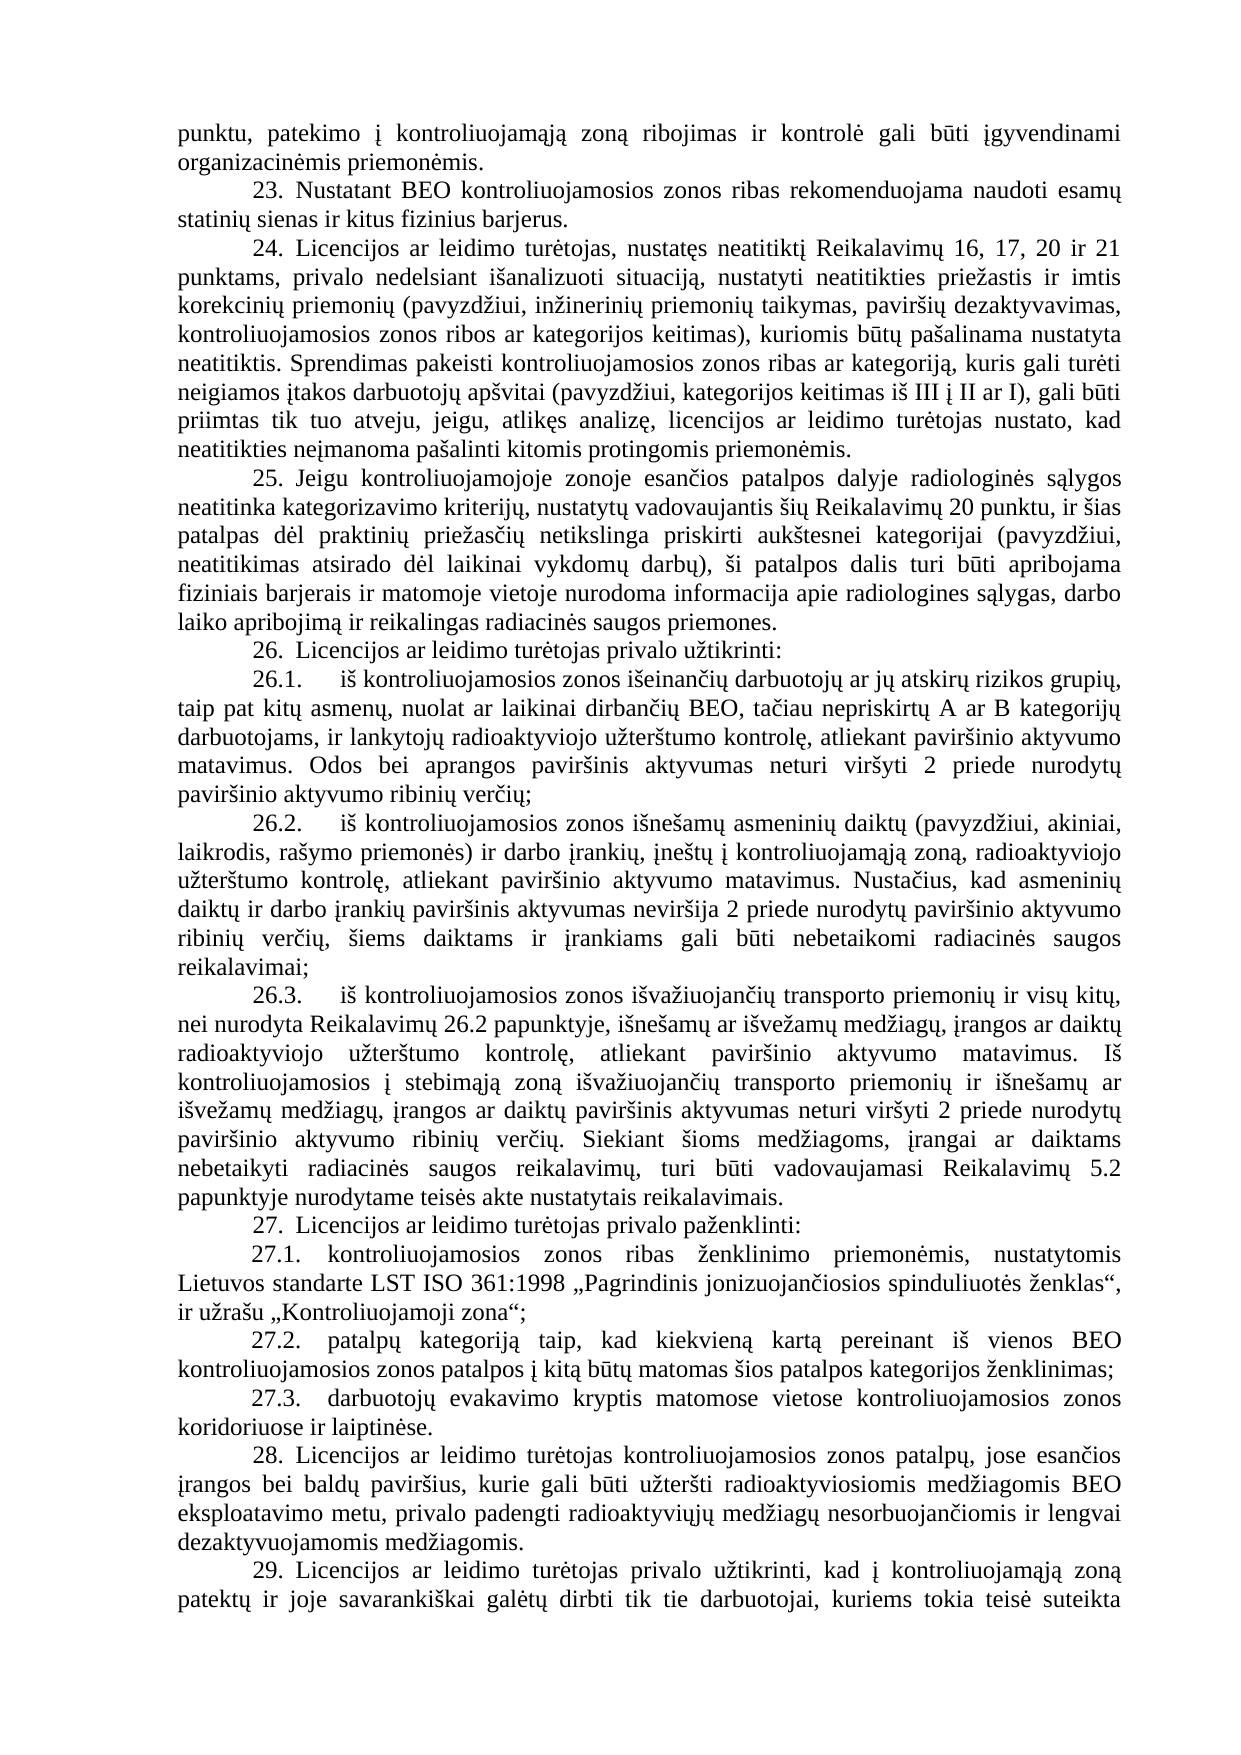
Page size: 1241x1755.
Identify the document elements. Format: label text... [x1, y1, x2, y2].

text 29. Licencijos ar leidimo turėtojas privalo užtikrinti, kad į kontroliuojamąją zoną patektų ir joje savarankiškai galėtų dirbti tik tie darbuotojai, kuriems tokia teisė suteikta [177, 1556, 1122, 1613]
text 26.1. iš kontroliuojamosios zonos išeinančių darbuotojų ar jų atskirų rizikos grupių, taip pat kitų asmenų, nuolat ar laikinai dirbančių BEO, tačiau nepriskirtų A ar B kategorijų darbuotojams, ir lankytojų radioaktyviojo užterštumo kontrolę, atliekant paviršinio aktyvumo matavimus. Odos bei aprangos paviršinis aktyvumas neturi viršyti 2 priede nurodytų paviršinio aktyvumo ribinių verčių; [177, 664, 1122, 808]
text 23. Nustatant BEO kontroliuojamosios zonos ribas rekomenduojama naudoti esamų statinių sienas ir kitus fizinius barjerus. [177, 176, 1122, 233]
text 25. Jeigu kontroliuojamojoje zonoje esančios patalpos dalyje radiologinės sąlygos neatitinka kategorizavimo kriterijų, nustatytų vadovaujantis šių Reikalavimų 20 punktu, ir šias patalpas dėl praktinių priežasčių netikslinga priskirti aukštesnei kategorijai (pavyzdžiui, neatitikimas atsirado dėl laikinai vykdomų darbų), ši patalpos dalis turi būti apribojama fiziniais barjerais ir matomoje vietoje nurodoma informacija apie radiologines sąlygas, darbo laiko apribojimą ir reikalingas radiacinės saugos priemones. [177, 463, 1122, 636]
text 26.2. iš kontroliuojamosios zonos išnešamų asmeninių daiktų (pavyzdžiui, akiniai, laikrodis, rašymo priemonės) ir darbo įrankių, įneštų į kontroliuojamąją zoną, radioaktyviojo užterštumo kontrolę, atliekant paviršinio aktyvumo matavimus. Nustačius, kad asmeninių daiktų ir darbo įrankių paviršinis aktyvumas neviršija 2 priede nurodytų paviršinio aktyvumo ribinių verčių, šiems daiktams ir įrankiams gali būti nebetaikomi radiacinės saugos reikalavimai; [177, 808, 1122, 981]
text punktu, patekimo į kontroliuojamąją zoną ribojimas ir kontrolė gali būti įgyvendinami organizacinėmis priemonėmis. [177, 118, 1122, 176]
text 24. Licencijos ar leidimo turėtojas, nustatęs neatitiktį Reikalavimų 16, 17, 20 ir 21 punktams, privalo nedelsiant išanalizuoti situaciją, nustatyti neatitikties priežastis ir imtis korekcinių priemonių (pavyzdžiui, inžinerinių priemonių taikymas, paviršių dezaktyvavimas, kontroliuojamosios zonos ribos ar kategorijos keitimas), kuriomis būtų pašalinama nustatyta neatitiktis. Sprendimas pakeisti kontroliuojamosios zonos ribas ar kategoriją, kuris gali turėti neigiamos įtakos darbuotojų apšvitai (pavyzdžiui, kategorijos keitimas iš III į II ar I), gali būti priimtas tik tuo atveju, jeigu, atlikęs analizę, licencijos ar leidimo turėtojas nustato, kad neatitikties neįmanoma pašalinti kitomis protingomis priemonėmis. [177, 233, 1122, 463]
text 26. Licencijos ar leidimo turėtojas privalo užtikrinti: [177, 636, 1122, 664]
text 26.3. iš kontroliuojamosios zonos išvažiuojančių transporto priemonių ir visų kitų, nei nurodyta Reikalavimų 26.2 papunktyje, išnešamų ar išvežamų medžiagų, įrangos ar daiktų radioaktyviojo užterštumo kontrolę, atliekant paviršinio aktyvumo matavimus. Iš kontroliuojamosios į stebimąją zoną išvažiuojančių transporto priemonių ir išnešamų ar išvežamų medžiagų, įrangos ar daiktų paviršinis aktyvumas neturi viršyti 2 priede nurodytų paviršinio aktyvumo ribinių verčių. Siekiant šioms medžiagoms, įrangai ar daiktams nebetaikyti radiacinės saugos reikalavimų, turi būti vadovaujamasi Reikalavimų 5.2 papunktyje nurodytame teisės akte nustatytais reikalavimais. [177, 981, 1122, 1211]
text 27.2. patalpų kategoriją taip, kad kiekvieną kartą pereinant iš vienos BEO kontroliuojamosios zonos patalpos į kitą būtų matomas šios patalpos kategorijos ženklinimas; [177, 1326, 1122, 1383]
text 27.3. darbuotojų evakavimo kryptis matomose vietose kontroliuojamosios zonos koridoriuose ir laiptinėse. [177, 1383, 1122, 1441]
text 28. Licencijos ar leidimo turėtojas kontroliuojamosios zonos patalpų, jose esančios įrangos bei baldų paviršius, kurie gali būti užteršti radioaktyviosiomis medžiagomis BEO eksploatavimo metu, privalo padengti radioaktyviųjų medžiagų nesorbuojančiomis ir lengvai dezaktyvuojamomis medžiagomis. [177, 1441, 1122, 1556]
text 27. Licencijos ar leidimo turėtojas privalo paženklinti: [177, 1211, 1122, 1239]
text 27.1. kontroliuojamosios zonos ribas ženklinimo priemonėmis, nustatytomis Lietuvos standarte LST ISO 361:1998 „Pagrindinis jonizuojančiosios spinduliuotės ženklas“, ir užrašu „Kontroliuojamoji zona“; [177, 1239, 1122, 1326]
